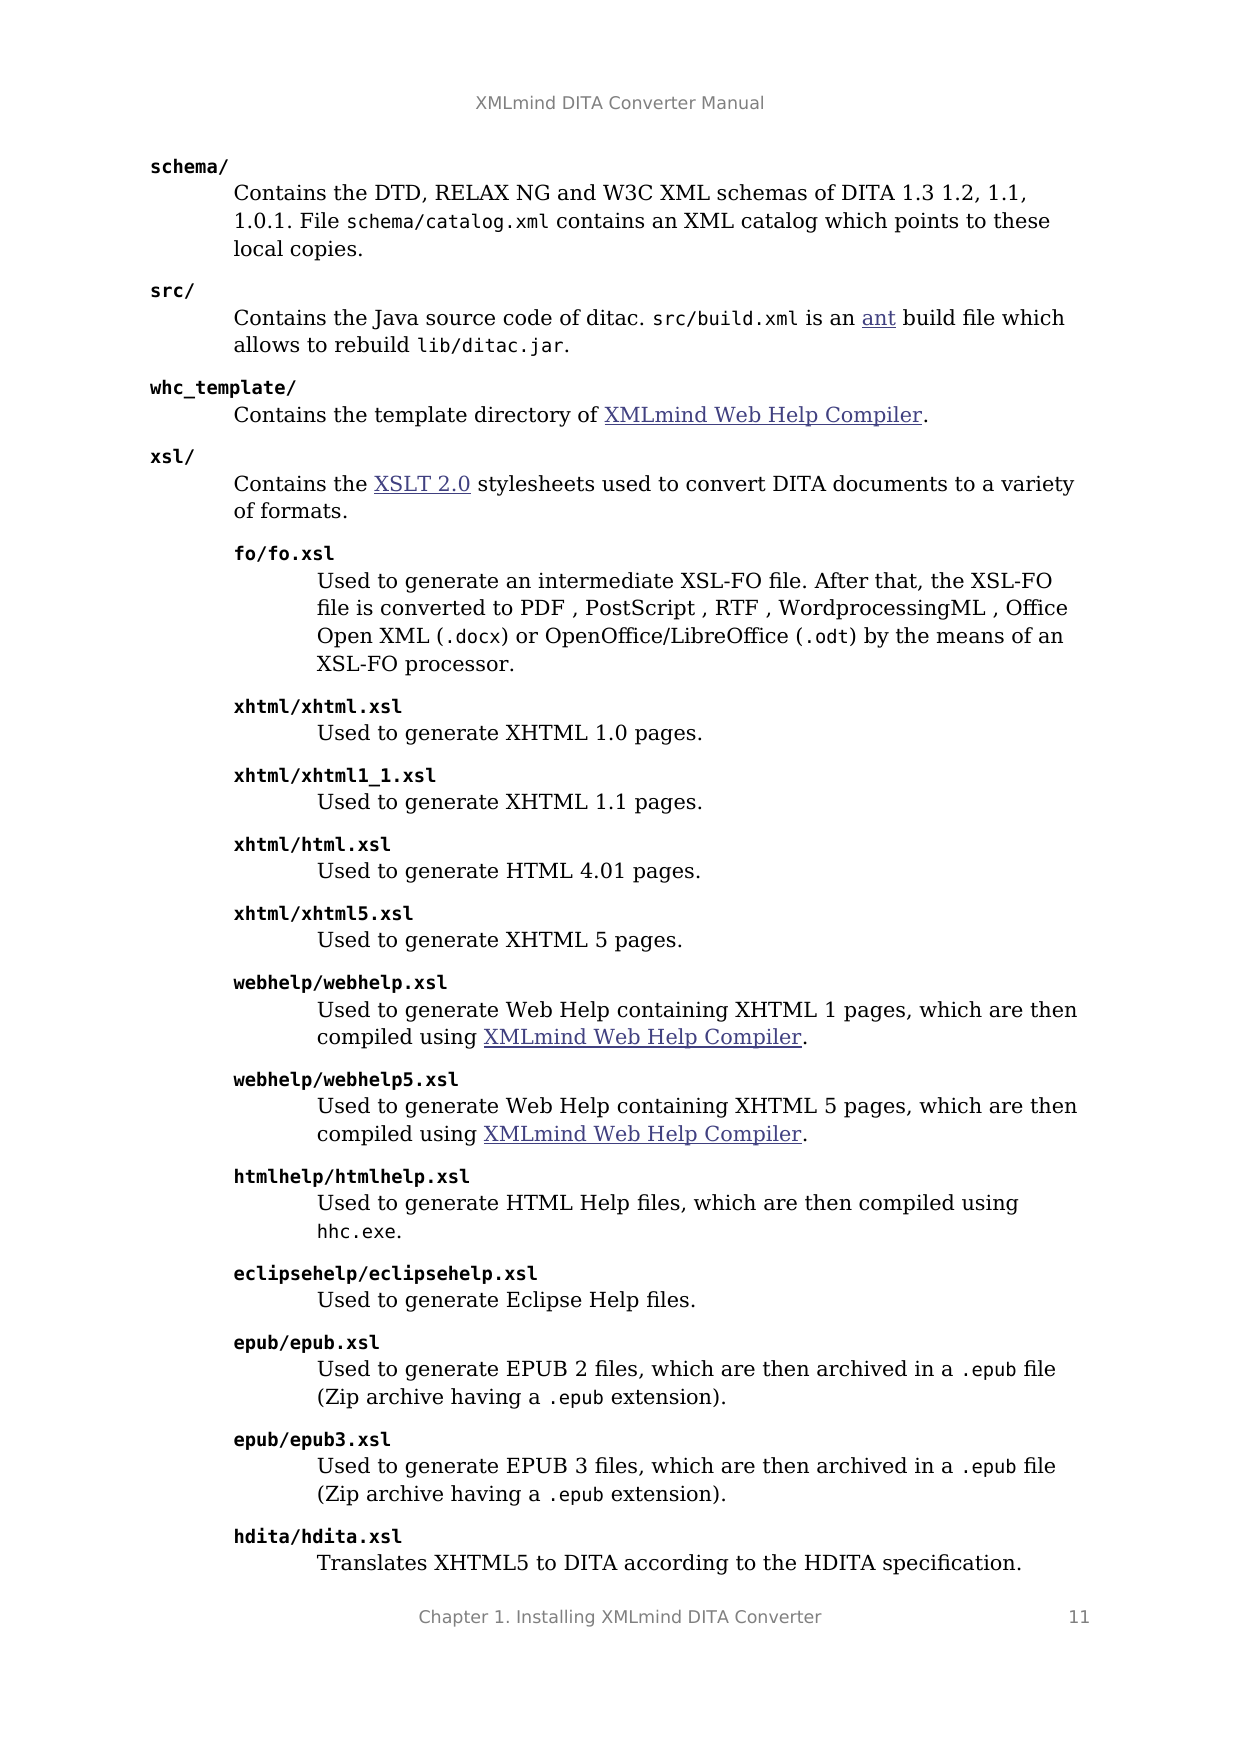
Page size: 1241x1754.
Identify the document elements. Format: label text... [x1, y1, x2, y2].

text fo/fo.xsl [233, 537, 1090, 565]
text Used to generate Web Help containing XHTML 1 pages, which are then compiled using XMLmind Web Help Compiler. [317, 994, 1090, 1049]
text Used to generate an intermediate XSL-FO file. After that, the XSL-FO file is converted to PDF , PostScript , RTF , WordprocessingML , Office Open XML (.docx) or OpenOffice/LibreOffice (.odt) by the means of an XSL-FO processor. [317, 565, 1090, 676]
text Contains the Java source code of ditac. src/build.xml is an ant build file which allows to rebuild lib/ditac.jar. [233, 302, 1090, 358]
text epub/epub.xsl [233, 1326, 1090, 1354]
text htmlhelp/htmlhelp.xsl [233, 1160, 1090, 1188]
text epub/epub3.xsl [233, 1423, 1090, 1451]
text Used to generate XHTML 1.1 pages. [317, 787, 1090, 814]
text Used to generate Web Help containing XHTML 5 pages, which are then compiled using XMLmind Web Help Compiler. [317, 1091, 1090, 1146]
text xhtml/xhtml5.xsl [233, 897, 1090, 925]
text Used to generate Eclipse Help files. [317, 1285, 1090, 1312]
text Contains the template directory of XMLmind Web Help Compiler. [233, 399, 1090, 427]
text Used to generate EPUB 2 files, which are then archived in a .epub file (Zip archive having a .epub extension). [317, 1354, 1090, 1409]
text eclipsehelp/eclipsehelp.xsl [233, 1257, 1090, 1285]
text webhelp/webhelp5.xsl [233, 1063, 1090, 1091]
text src/ [150, 274, 1090, 302]
text Used to generate XHTML 5 pages. [317, 925, 1090, 953]
text Translates XHTML5 to DITA according to the HDITA specification. [317, 1548, 1090, 1575]
text Contains the XSLT 2.0 stylesheets used to convert DITA documents to a variety of formats. [233, 468, 1090, 524]
text Contains the DTD, RELAX NG and W3C XML schemas of DITA 1.3 1.2, 1.1, 1.0.1. File schema/catalog.xml contains an XML catalog which points to these local copies. [233, 178, 1090, 261]
text Used to generate XHTML 1.0 pages. [317, 717, 1090, 745]
text xhtml/xhtml.xsl [233, 690, 1090, 717]
text xsl/ [150, 441, 1090, 468]
text Used to generate HTML 4.01 pages. [317, 856, 1090, 883]
text hdita/hdita.xsl [233, 1520, 1090, 1548]
text xhtml/xhtml1_1.xsl [233, 759, 1090, 787]
text webhelp/webhelp.xsl [233, 966, 1090, 994]
text schema/ [150, 150, 1090, 178]
text xhtml/html.xsl [233, 828, 1090, 856]
text Used to generate EPUB 3 files, which are then archived in a .epub file (Zip archive having a .epub extension). [317, 1451, 1090, 1506]
text whc_template/ [150, 371, 1090, 399]
text Used to generate HTML Help files, which are then compiled using hhc.exe. [317, 1188, 1090, 1243]
